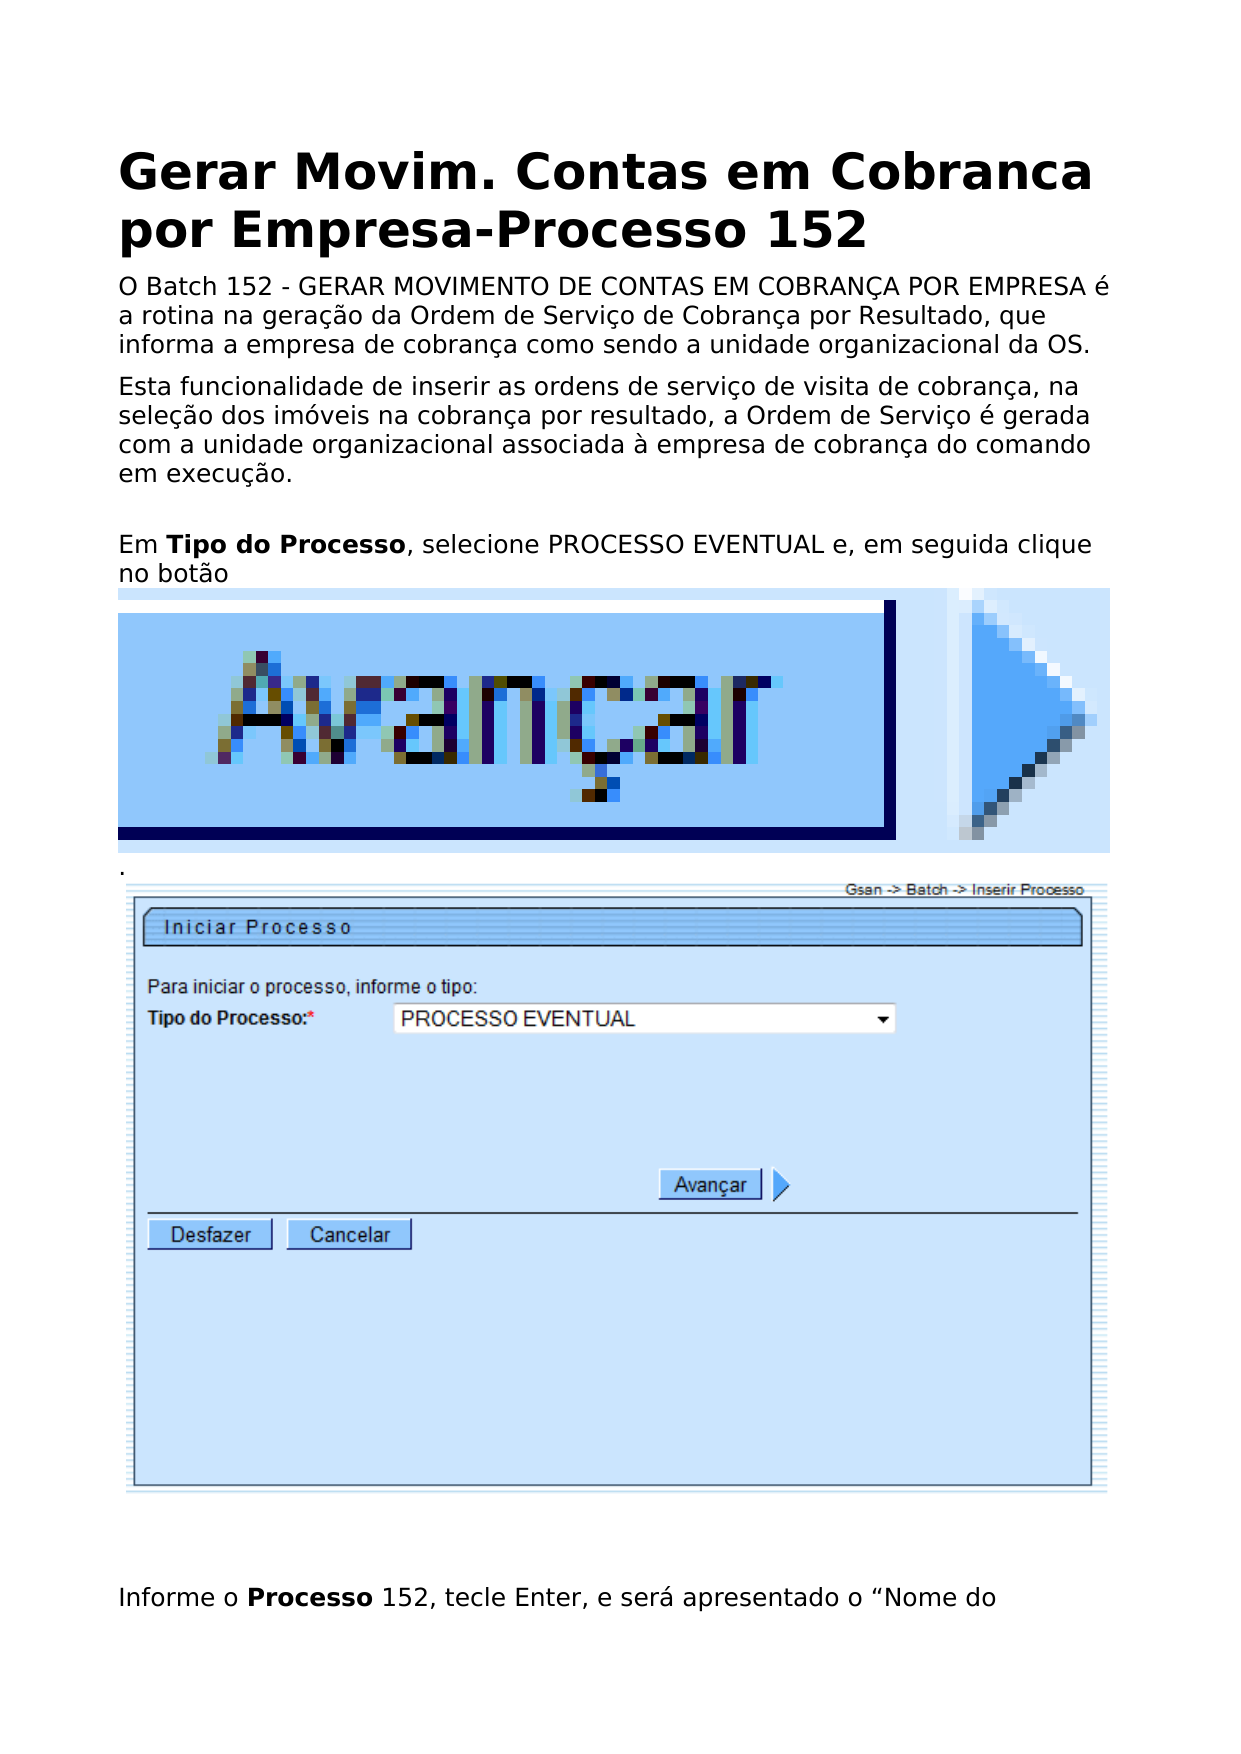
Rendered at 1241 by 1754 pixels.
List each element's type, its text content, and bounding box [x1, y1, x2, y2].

text Esta funcionalidade de inserir as ordens de serviço de visita de cobrança, na seleção dos imóveis na cobrança por resultado, a Ordem de Serviço é gerada com a unidade organizacional associada à empresa de cobrança do comando em execução. [118, 372, 1122, 518]
text O Batch 152 - GERAR MOVIMENTO DE CONTAS EM COBRANÇA POR EMPRESA é a rotina na geração da Ordem de Serviço de Cobrança por Resultado, que informa a empresa de cobrança como sendo a unidade organizacional da OS. [118, 272, 1122, 359]
text Em Tipo do Processo, selecione PROCESSO EVENTUAL e, em seguida clique no botão [118, 530, 1122, 588]
text . [118, 853, 1122, 1500]
text Informe o Processo 152, tecle Enter, e será apresentado o “Nome do [118, 1583, 1122, 1612]
picture [118, 588, 1123, 853]
subtitle Gerar Movim. Contas em Cobranca por Empresa-Processo 152 [118, 143, 1122, 259]
picture [126, 881, 1108, 1494]
